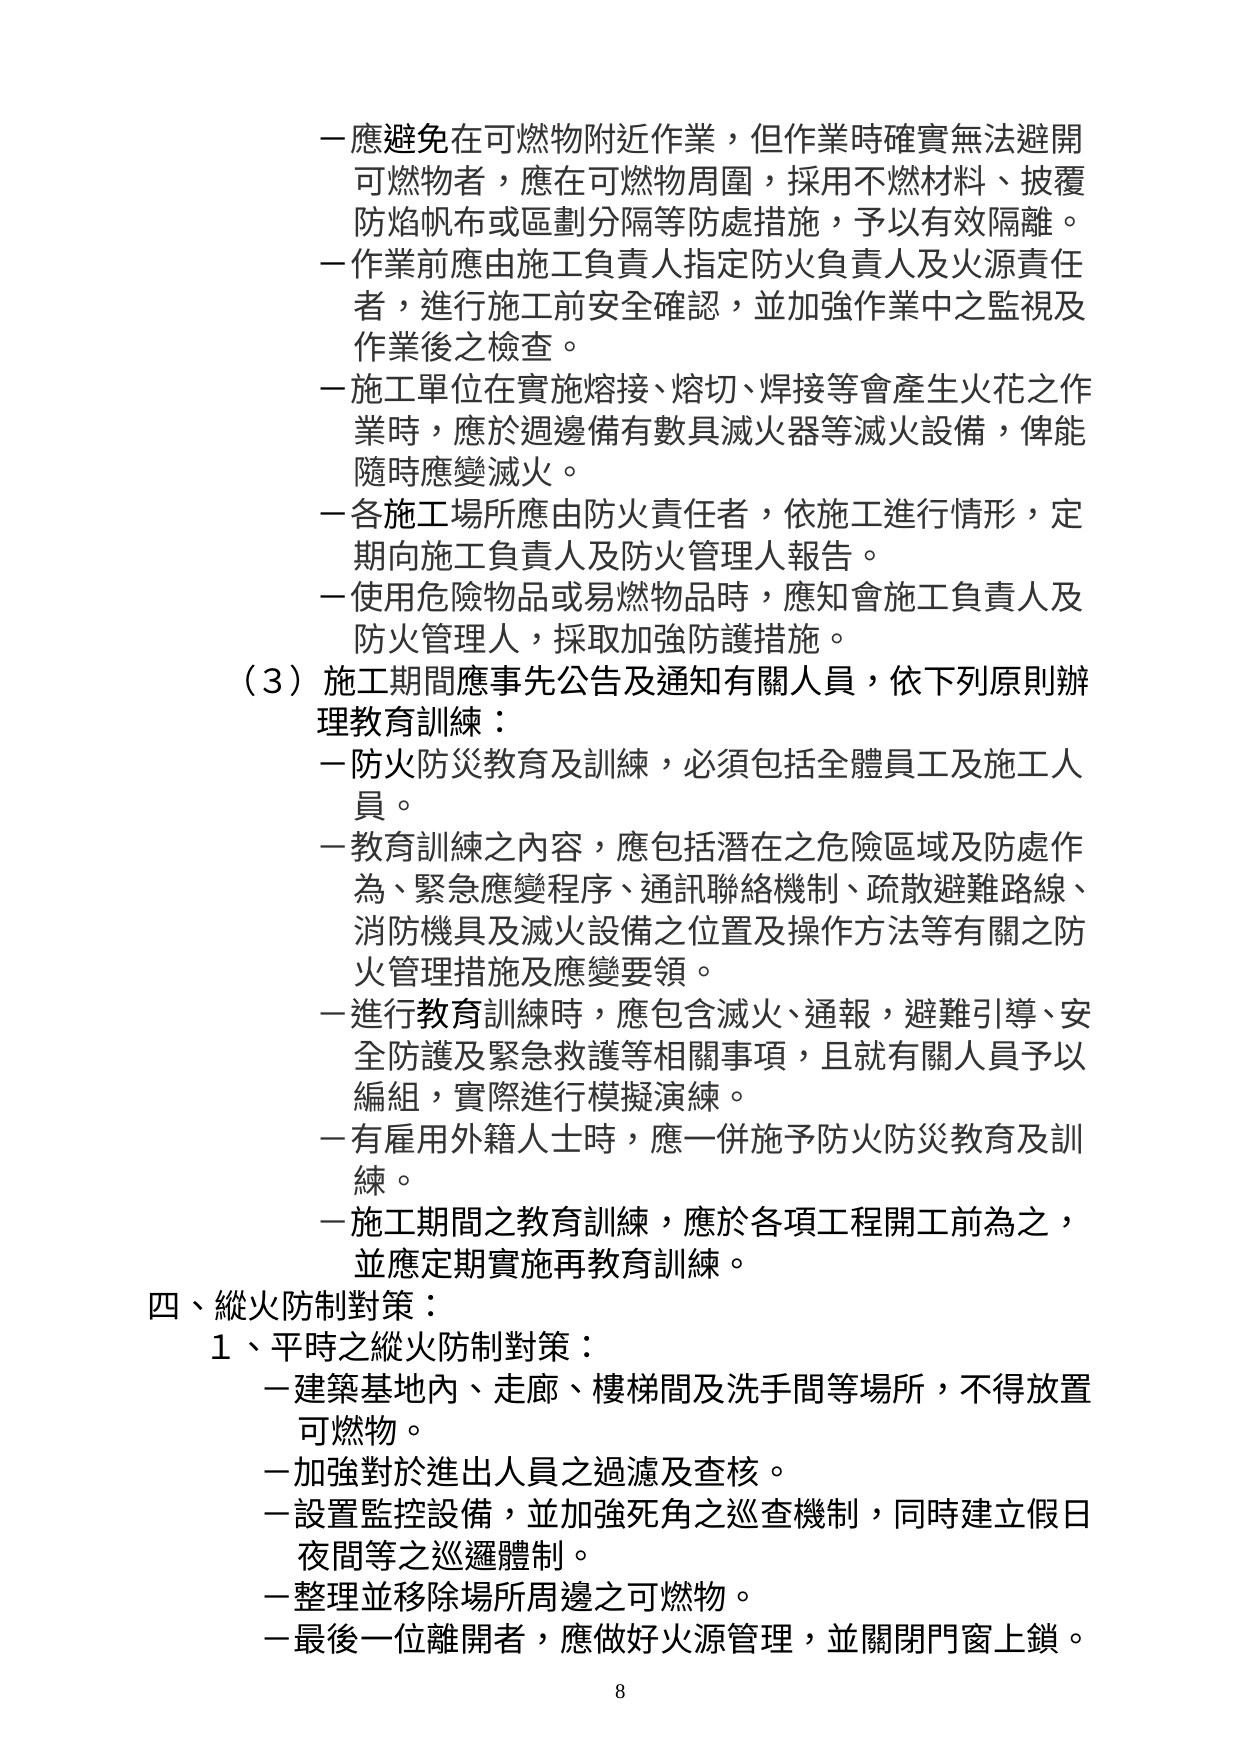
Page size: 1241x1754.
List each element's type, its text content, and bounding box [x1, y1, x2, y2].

text １、平時之縱火防制對策： [204, 1326, 1092, 1368]
text －防火防災教育及訓練，必須包括全體員工及施工人員。 [316, 743, 1092, 826]
text －整理並移除場所周邊之可燃物。 [260, 1576, 1092, 1618]
text －施工單位在實施熔接、熔切、焊接等會產生火花之作業時，應於週邊備有數具滅火器等滅火設備，俾能隨時應變滅火。 [316, 368, 1092, 493]
text －各施工場所應由防火責任者，依施工進行情形，定期向施工負責人及防火管理人報告。 [316, 493, 1092, 576]
text －使用危險物品或易燃物品時，應知會施工負責人及防火管理人，採取加強防護措施。 [316, 576, 1092, 660]
text －施工期間之教育訓練，應於各項工程開工前為之，並應定期實施再教育訓練。 [316, 1201, 1092, 1285]
text －建築基地內、走廊、樓梯間及洗手間等場所，不得放置可燃物。 [260, 1368, 1092, 1451]
text －加強對於進出人員之過濾及查核。 [260, 1451, 1092, 1493]
text －設置監控設備，並加強死角之巡查機制，同時建立假日、夜間等之巡邏體制。 [260, 1493, 1092, 1576]
text （３）施工期間應事先公告及通知有關人員，依下列原則辦理教育訓練： [223, 660, 1092, 743]
text －應避免在可燃物附近作業，但作業時確實無法避開可燃物者，應在可燃物周圍，採用不燃材料、披覆防焰帆布或區劃分隔等防處措施，予以有效隔離。 [316, 118, 1092, 243]
text －最後一位離開者，應做好火源管理，並關閉門窗上鎖。 [260, 1618, 1092, 1660]
text －作業前應由施工負責人指定防火負責人及火源責任者，進行施工前安全確認，並加強作業中之監視及作業後之檢查。 [316, 243, 1092, 368]
text －有雇用外籍人士時，應一併施予防火防災教育及訓練。 [316, 1118, 1092, 1201]
text －教育訓練之內容，應包括潛在之危險區域及防處作為、緊急應變程序、通訊聯絡機制、疏散避難路線、消防機具及滅火設備之位置及操作方法等有關之防火管理措施及應變要領。 [316, 826, 1092, 993]
text 四、縱火防制對策： [148, 1285, 1092, 1326]
text －進行教育訓練時，應包含滅火、通報，避難引導、安全防護及緊急救護等相關事項，且就有關人員予以編組，實際進行模擬演練。 [316, 993, 1092, 1118]
